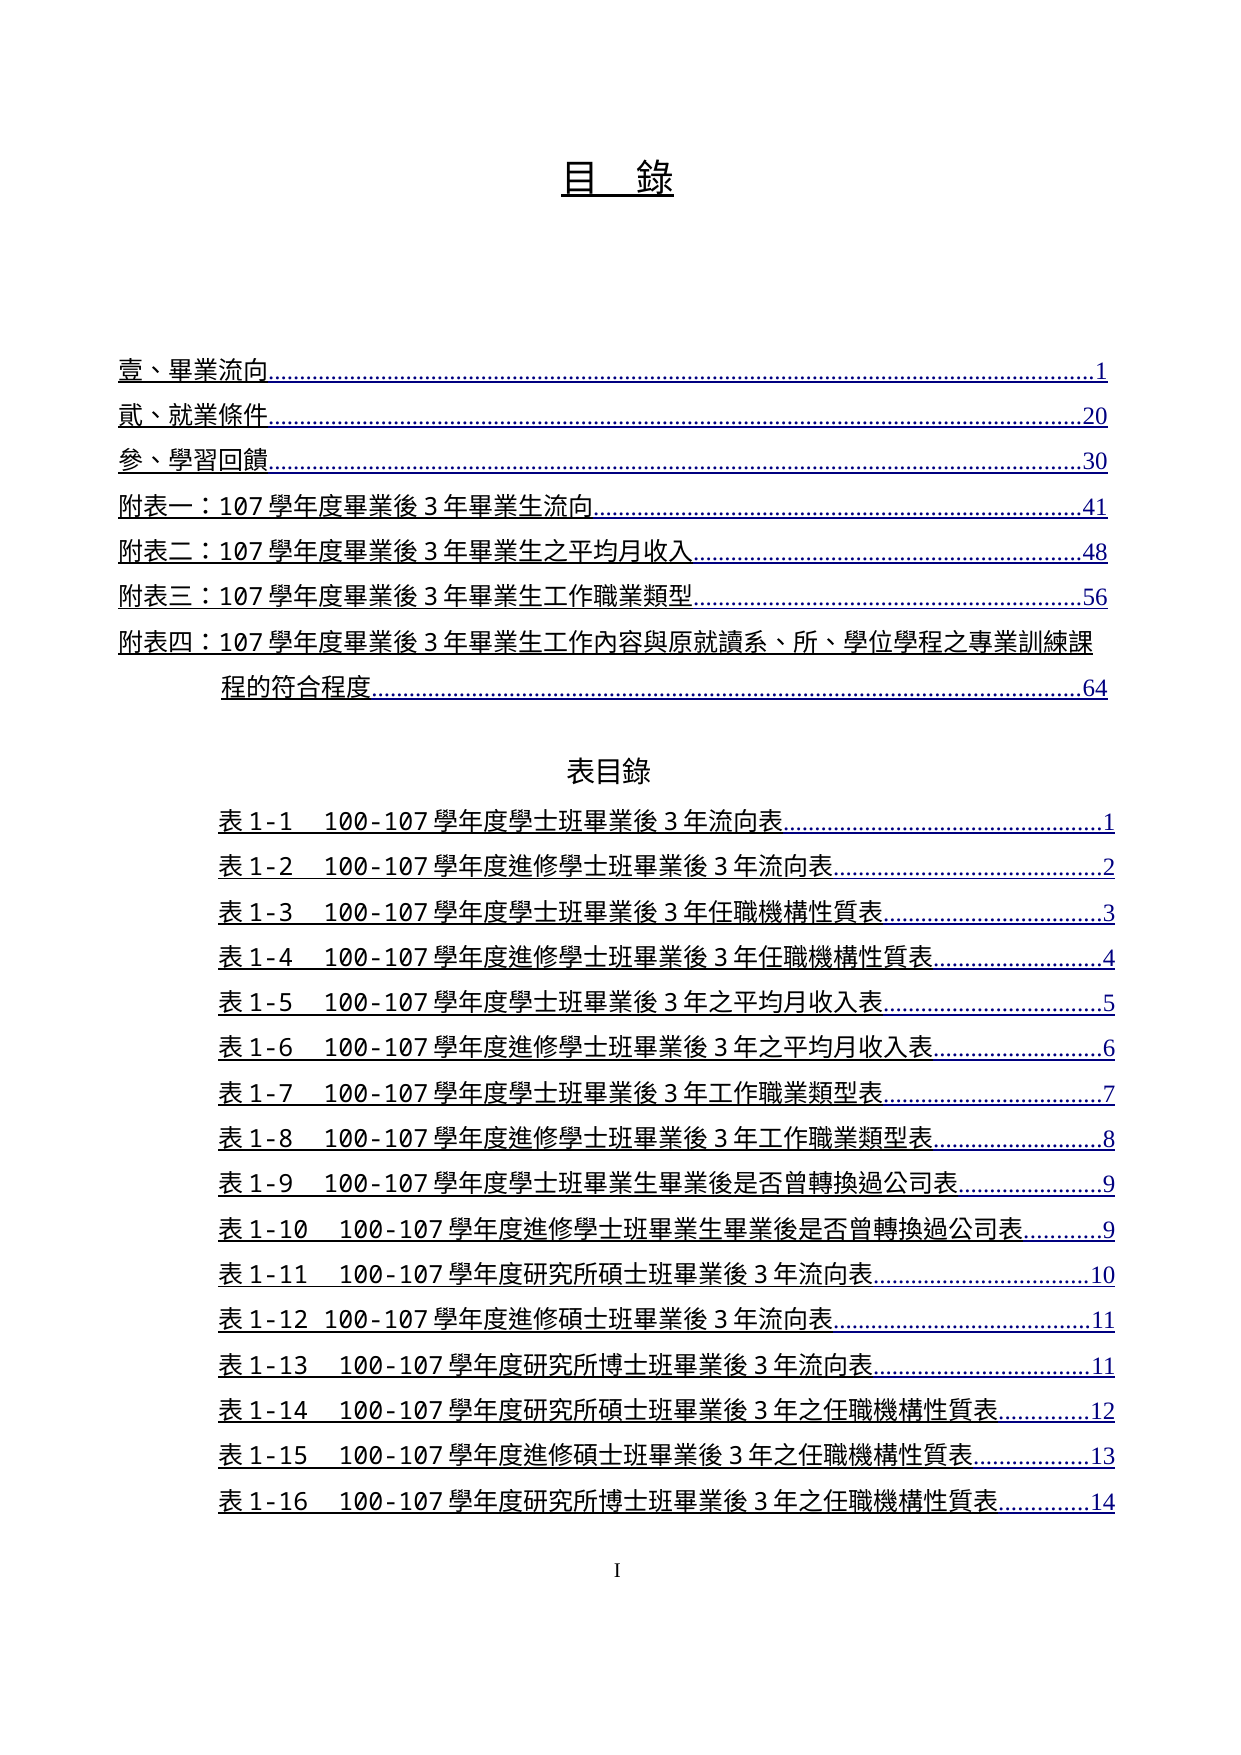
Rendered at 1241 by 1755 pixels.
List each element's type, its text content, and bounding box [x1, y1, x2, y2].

text 附表四：107學年度畢業後3年畢業生工作內容與原就讀系、所、學位學程之專業訓練課程的符合程度 64 [118, 622, 1116, 703]
text 表1-12 100-107學年度進修碩士班畢業後3年流向表 11 [218, 1300, 1116, 1336]
text 附表三：107學年度畢業後3年畢業生工作職業類型 56 [118, 577, 1116, 613]
text 表1-2 100-107學年度進修學士班畢業後3年流向表 2 [218, 847, 1116, 883]
text 表1-1 100-107學年度學士班畢業後3年流向表 1 [218, 801, 1116, 838]
text 表1-7 100-107學年度學士班畢業後3年工作職業類型表 7 [218, 1073, 1116, 1109]
text 壹、畢業流向 1 [118, 350, 1116, 386]
text 目 錄 [118, 148, 1116, 202]
text 附表一：107學年度畢業後3年畢業生流向 41 [118, 486, 1116, 522]
text 表目錄 [118, 748, 1101, 791]
text 表1-15 100-107學年度進修碩士班畢業後3年之任職機構性質表 13 [218, 1436, 1116, 1472]
text 表1-4 100-107學年度進修學士班畢業後3年任職機構性質表 4 [218, 937, 1116, 973]
text 表1-6 100-107學年度進修學士班畢業後3年之平均月收入表 6 [218, 1028, 1116, 1064]
text 表1-14 100-107學年度研究所碩士班畢業後3年之任職機構性質表 12 [218, 1390, 1116, 1427]
text 表1-10 100-107學年度進修學士班畢業生畢業後是否曾轉換過公司表 9 [218, 1209, 1116, 1245]
text 附表二：107學年度畢業後3年畢業生之平均月收入 48 [118, 531, 1116, 568]
text 貮、就業條件 20 [118, 395, 1116, 432]
text 表1-11 100-107學年度研究所碩士班畢業後3年流向表 10 [218, 1254, 1116, 1291]
text 表1-13 100-107學年度研究所博士班畢業後3年流向表 11 [218, 1345, 1116, 1381]
text 表1-8 100-107學年度進修學士班畢業後3年工作職業類型表 8 [218, 1118, 1116, 1155]
text 表1-3 100-107學年度學士班畢業後3年任職機構性質表 3 [218, 892, 1116, 928]
text 參、學習回饋 30 [118, 441, 1116, 477]
text 表1-16 100-107學年度研究所博士班畢業後3年之任職機構性質表 14 [218, 1481, 1116, 1517]
text 表1-9 100-107學年度學士班畢業生畢業後是否曾轉換過公司表 9 [218, 1164, 1116, 1200]
text 表1-5 100-107學年度學士班畢業後3年之平均月收入表 5 [218, 983, 1116, 1019]
